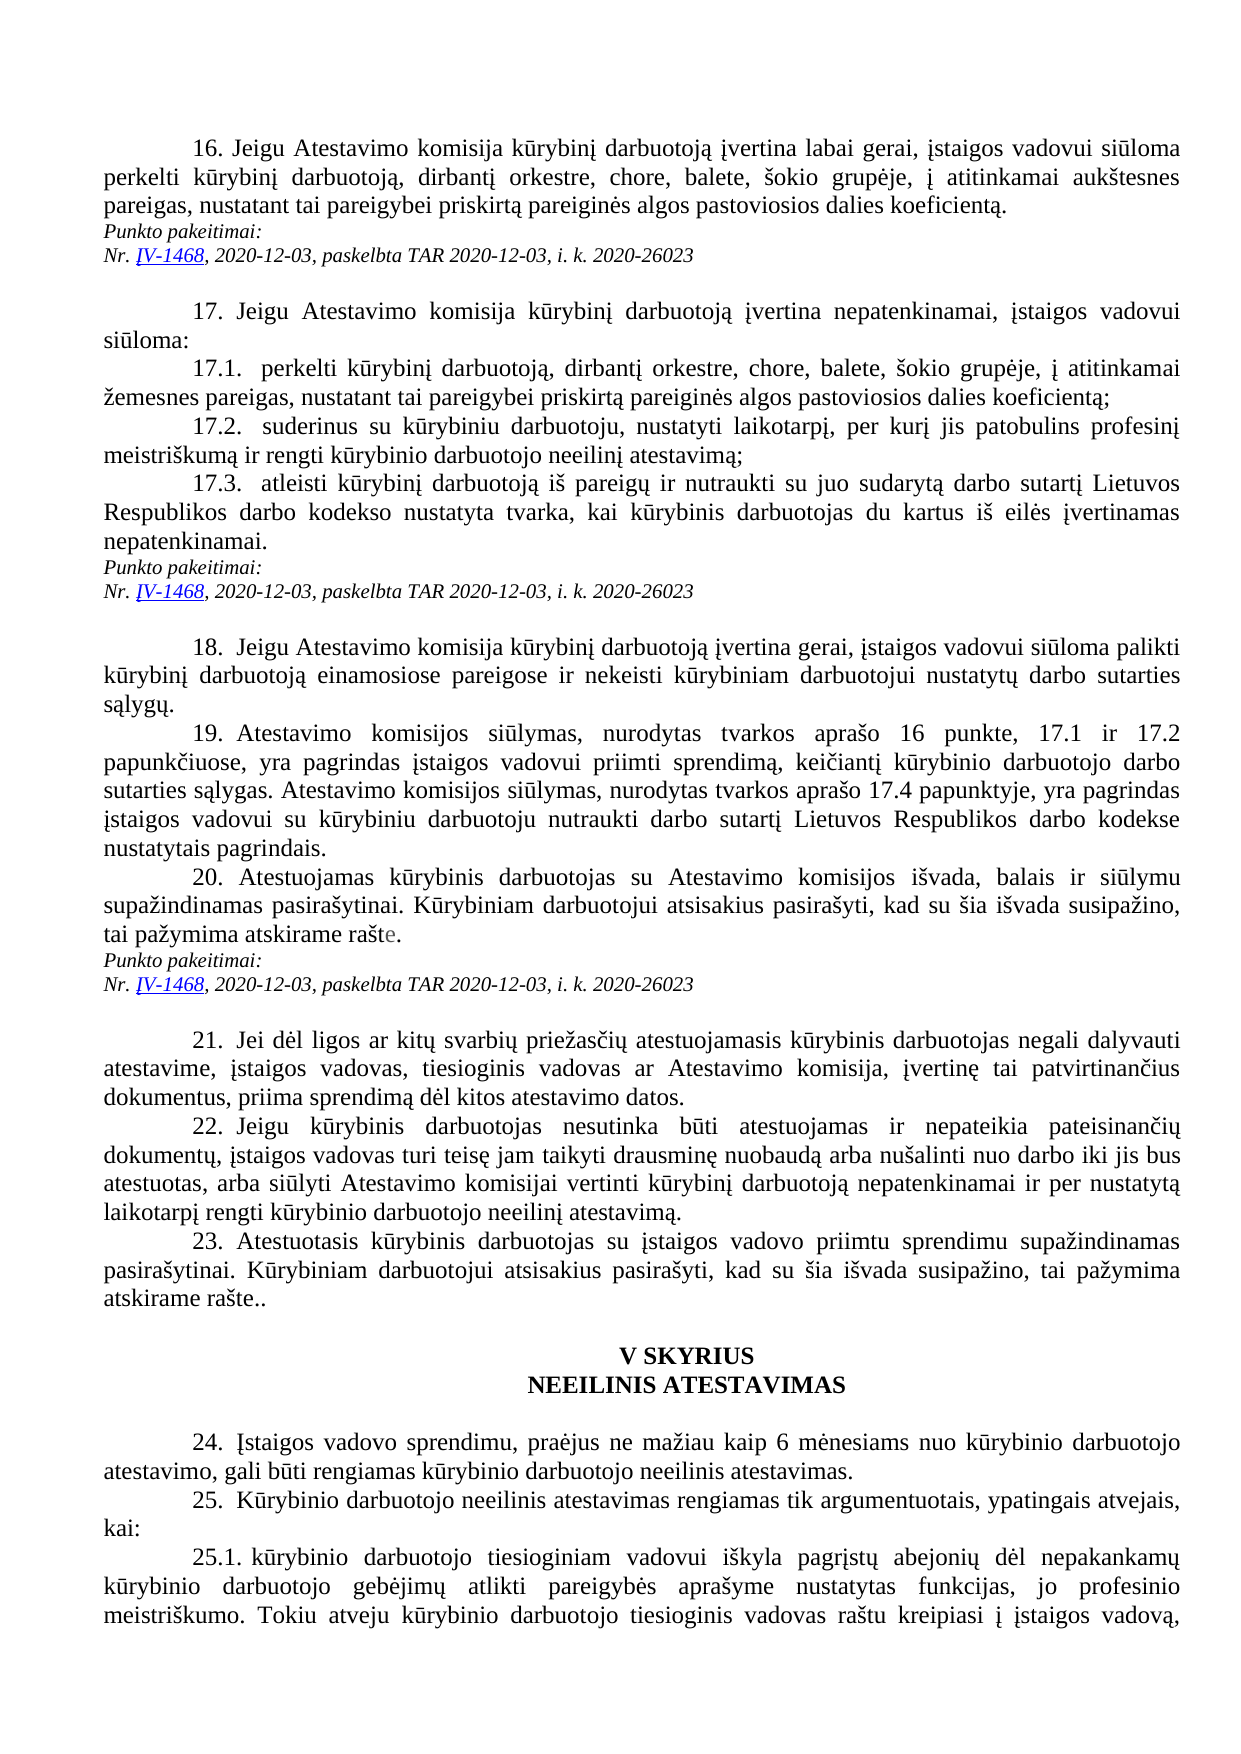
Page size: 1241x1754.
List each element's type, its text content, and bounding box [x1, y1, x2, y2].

text NEEILINIS ATESTAVIMAS [103, 1370, 1181, 1398]
text 22. Jeigu kūrybinis darbuotojas nesutinka būti atestuojamas ir nepateikia pateisinančių dokumentų, įstaigos vadovas turi teisę jam taikyti drausminę nuobaudą arba nušalinti nuo darbo iki jis bus atestuotas, arba siūlyti Atestavimo komisijai vertinti kūrybinį darbuotoją nepatenkinamai ir per nustatytą laikotarpį rengti kūrybinio darbuotojo neeilinį atestavimą. [103, 1111, 1181, 1226]
text 25.1. kūrybinio darbuotojo tiesioginiam vadovui iškyla pagrįstų abejonių dėl nepakankamų kūrybinio darbuotojo gebėjimų atlikti pareigybės aprašyme nustatytas funkcijas, jo profesinio meistriškumo. Tokiu atveju kūrybinio darbuotojo tiesioginis vadovas raštu kreipiasi į įstaigos vadovą, [103, 1542, 1181, 1628]
text 17.3. atleisti kūrybinį darbuotoją iš pareigų ir nutraukti su juo sudarytą darbo sutartį Lietuvos Respublikos darbo kodekso nustatyta tvarka, kai kūrybinis darbuotojas du kartus iš eilės įvertinamas nepatenkinamai. [103, 468, 1181, 555]
text 17.1. perkelti kūrybinį darbuotoją, dirbantį orkestre, chore, balete, šokio grupėje, į atitinkamai žemesnes pareigas, nustatant tai pareigybei priskirtą pareiginės algos pastoviosios dalies koeficientą; [103, 353, 1181, 411]
text 24. Įstaigos vadovo sprendimu, praėjus ne mažiau kaip 6 mėnesiams nuo kūrybinio darbuotojo atestavimo, gali būti rengiamas kūrybinio darbuotojo neeilinis atestavimas. [103, 1427, 1181, 1485]
text Nr. ĮV-1468, 2020-12-03, paskelbta TAR 2020-12-03, i. k. 2020-26023 [103, 579, 1181, 603]
text 19. Atestavimo komisijos siūlymas, nurodytas tvarkos aprašo 16 punkte, 17.1 ir 17.2 papunkčiuose, yra pagrindas įstaigos vadovui priimti sprendimą, keičiantį kūrybinio darbuotojo darbo sutarties sąlygas. Atestavimo komisijos siūlymas, nurodytas tvarkos aprašo 17.4 papunktyje, yra pagrindas įstaigos vadovui su kūrybiniu darbuotoju nutraukti darbo sutartį Lietuvos Respublikos darbo kodekse nustatytais pagrindais. [103, 718, 1181, 862]
text 17.2. suderinus su kūrybiniu darbuotoju, nustatyti laikotarpį, per kurį jis patobulins profesinį meistriškumą ir rengti kūrybinio darbuotojo neeilinį atestavimą; [103, 411, 1181, 468]
text 20. Atestuojamas kūrybinis darbuotojas su Atestavimo komisijos išvada, balais ir siūlymu supažindinamas pasirašytinai. Kūrybiniam darbuotojui atsisakius pasirašyti, kad su šia išvada susipažino, tai pažymima atskirame rašte. [103, 862, 1181, 948]
text Punkto pakeitimai: [103, 948, 1181, 972]
text V SKYRIUS [103, 1341, 1181, 1370]
text 25. Kūrybinio darbuotojo neeilinis atestavimas rengiamas tik argumentuotais, ypatingais atvejais, kai: [103, 1485, 1181, 1542]
text 16. Jeigu Atestavimo komisija kūrybinį darbuotoją įvertina labai gerai, įstaigos vadovui siūloma perkelti kūrybinį darbuotoją, dirbantį orkestre, chore, balete, šokio grupėje, į atitinkamai aukštesnes pareigas, nustatant tai pareigybei priskirtą pareiginės algos pastoviosios dalies koeficientą. [103, 133, 1181, 219]
text 17. Jeigu Atestavimo komisija kūrybinį darbuotoją įvertina nepatenkinamai, įstaigos vadovui siūloma: [103, 296, 1181, 353]
text 18. Jeigu Atestavimo komisija kūrybinį darbuotoją įvertina gerai, įstaigos vadovui siūloma palikti kūrybinį darbuotoją einamosiose pareigose ir nekeisti kūrybiniam darbuotojui nustatytų darbo sutarties sąlygų. [103, 632, 1181, 718]
text Punkto pakeitimai: [103, 555, 1181, 579]
text Nr. ĮV-1468, 2020-12-03, paskelbta TAR 2020-12-03, i. k. 2020-26023 [103, 972, 1181, 996]
text 23. Atestuotasis kūrybinis darbuotojas su įstaigos vadovo priimtu sprendimu supažindinamas pasirašytinai. Kūrybiniam darbuotojui atsisakius pasirašyti, kad su šia išvada susipažino, tai pažymima atskirame rašte.. [103, 1226, 1181, 1312]
text Nr. ĮV-1468, 2020-12-03, paskelbta TAR 2020-12-03, i. k. 2020-26023 [103, 243, 1181, 267]
text Punkto pakeitimai: [103, 219, 1181, 243]
text 21. Jei dėl ligos ar kitų svarbių priežasčių atestuojamasis kūrybinis darbuotojas negali dalyvauti atestavime, įstaigos vadovas, tiesioginis vadovas ar Atestavimo komisija, įvertinę tai patvirtinančius dokumentus, priima sprendimą dėl kitos atestavimo datos. [103, 1025, 1181, 1111]
